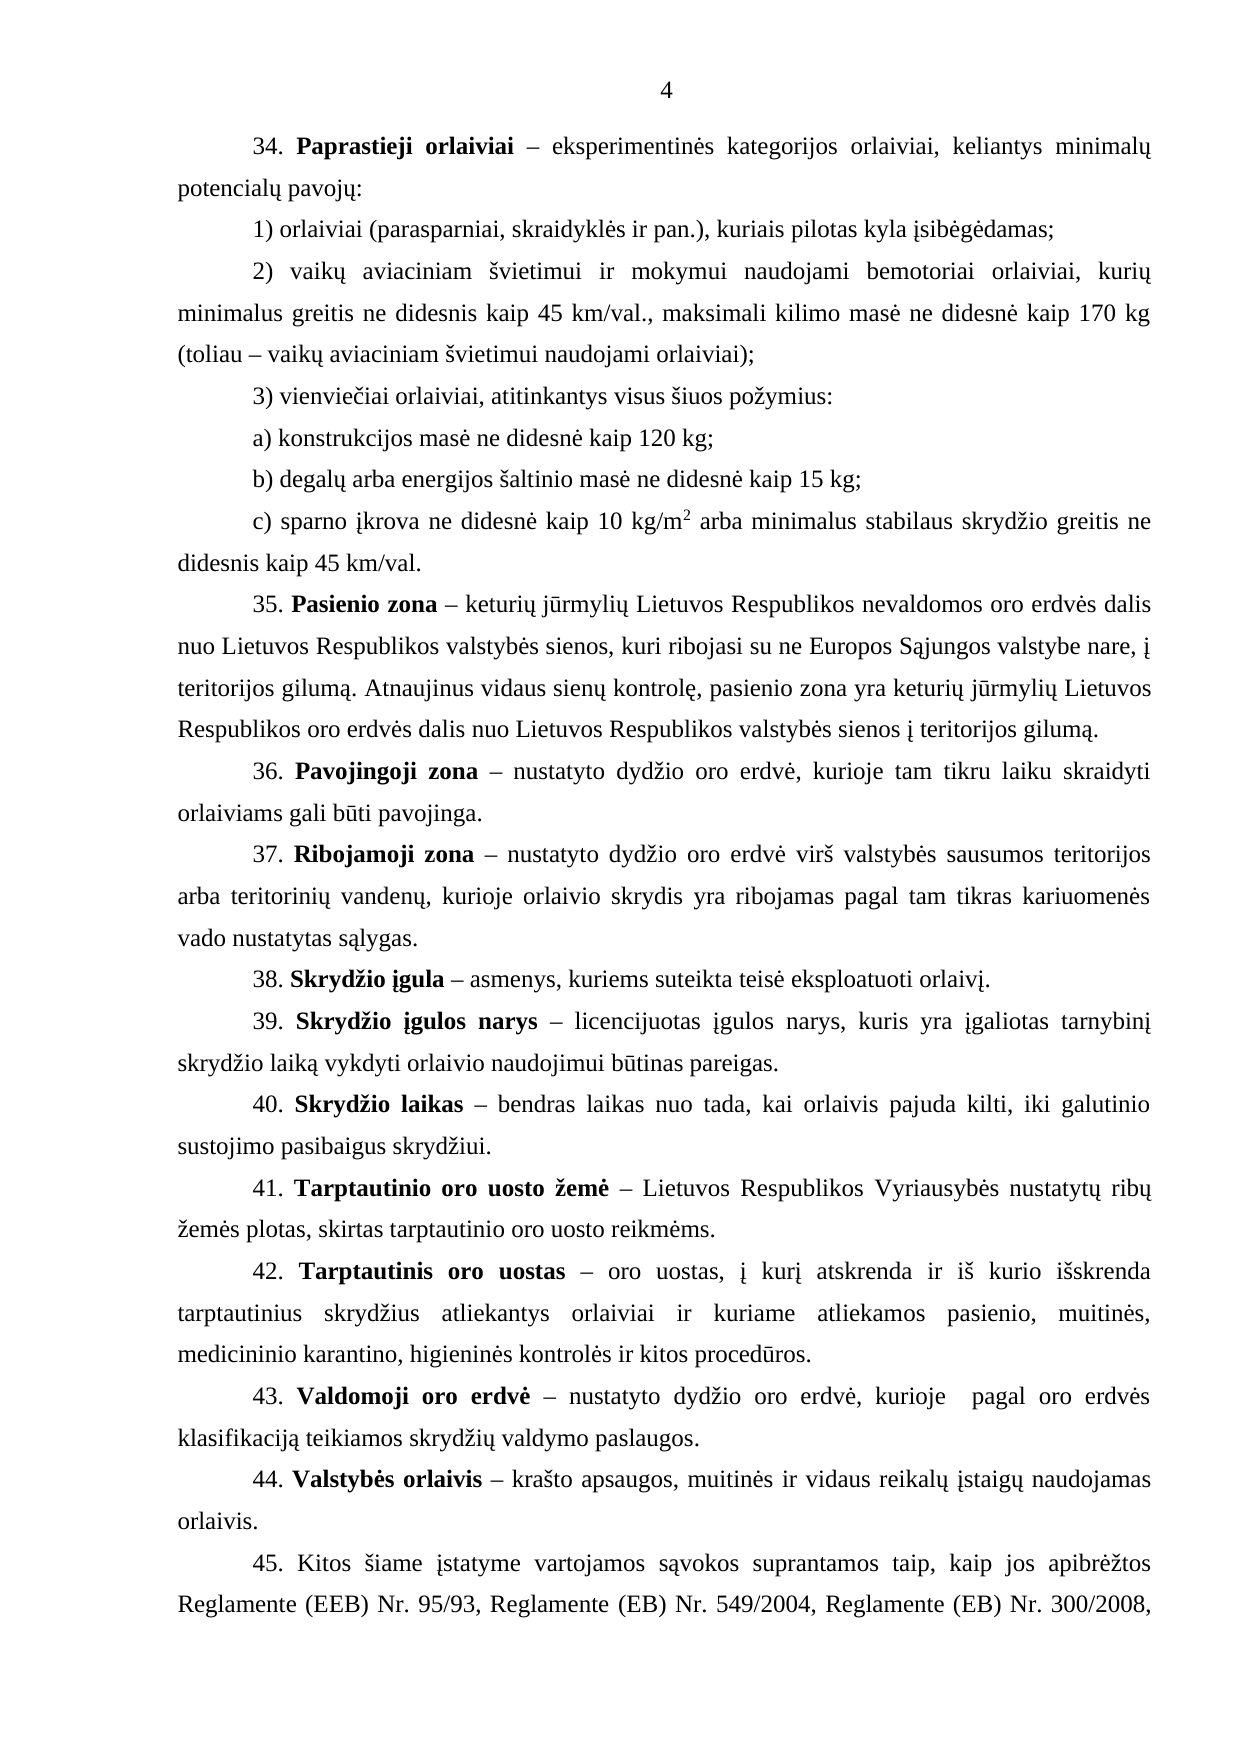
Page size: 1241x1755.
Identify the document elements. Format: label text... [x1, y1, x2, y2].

text 40. Skrydžio laikas – bendras laikas nuo tada, kai orlaivis pajuda kilti, iki galutinio sustojimo pasibaigus skrydžiui. [177, 1076, 1152, 1160]
text 43. Valdomoji oro erdvė – nustatyto dydžio oro erdvė, kurioje pagal oro erdvės klasifikaciją teikiamos skrydžių valdymo paslaugos. [177, 1368, 1152, 1451]
text 36. Pavojingoji zona – nustatyto dydžio oro erdvė, kurioje tam tikru laiku skraidyti orlaiviams gali būti pavojinga. [177, 743, 1152, 826]
text 37. Ribojamoji zona – nustatyto dydžio oro erdvė virš valstybės sausumos teritorijos arba teritorinių vandenų, kurioje orlaivio skrydis yra ribojamas pagal tam tikras kariuomenės vado nustatytas sąlygas. [177, 826, 1152, 951]
text 45. Kitos šiame įstatyme vartojamos sąvokos suprantamos taip, kaip jos apibrėžtos Reglamente (EEB) Nr. 95/93, Reglamente (EB) Nr. 549/2004, Reglamente (EB) Nr. 300/2008, [177, 1535, 1152, 1618]
text 44. Valstybės orlaivis – krašto apsaugos, muitinės ir vidaus reikalų įstaigų naudojamas orlaivis. [177, 1451, 1152, 1535]
text 1) orlaiviai (parasparniai, skraidyklės ir pan.), kuriais pilotas kyla įsibėgėdamas; [177, 201, 1152, 243]
text 38. Skrydžio įgula – asmenys, kuriems suteikta teisė eksploatuoti orlaivį. [177, 951, 1152, 993]
text c) sparno įkrova ne didesnė kaip 10 kg/m2 arba minimalus stabilaus skrydžio greitis ne didesnis kaip 45 km/val. [177, 493, 1152, 576]
text 41. Tarptautinio oro uosto žemė – Lietuvos Respublikos Vyriausybės nustatytų ribų žemės plotas, skirtas tarptautinio oro uosto reikmėms. [177, 1160, 1152, 1243]
text 34. Paprastieji orlaiviai – eksperimentinės kategorijos orlaiviai, keliantys minimalų potencialų pavojų: [177, 118, 1152, 201]
text 2) vaikų aviaciniam švietimui ir mokymui naudojami bemotoriai orlaiviai, kurių minimalus greitis ne didesnis kaip 45 km/val., maksimali kilimo masė ne didesnė kaip 170 kg (toliau – vaikų aviaciniam švietimui naudojami orlaiviai); [177, 243, 1152, 368]
text 42. Tarptautinis oro uostas – oro uostas, į kurį atskrenda ir iš kurio išskrenda tarptautinius skrydžius atliekantys orlaiviai ir kuriame atliekamos pasienio, muitinės, medicininio karantino, higieninės kontrolės ir kitos procedūros. [177, 1243, 1152, 1368]
text 35. Pasienio zona – keturių jūrmylių Lietuvos Respublikos nevaldomos oro erdvės dalis nuo Lietuvos Respublikos valstybės sienos, kuri ribojasi su ne Europos Sąjungos valstybe nare, į teritorijos gilumą. Atnaujinus vidaus sienų kontrolę, pasienio zona yra keturių jūrmylių Lietuvos Respublikos oro erdvės dalis nuo Lietuvos Respublikos valstybės sienos į teritorijos gilumą. [177, 576, 1152, 743]
text 3) vienviečiai orlaiviai, atitinkantys visus šiuos požymius: [177, 368, 1152, 410]
text a) konstrukcijos masė ne didesnė kaip 120 kg; [177, 410, 1152, 451]
text b) degalų arba energijos šaltinio masė ne didesnė kaip 15 kg; [177, 451, 1152, 493]
text 39. Skrydžio įgulos narys – licencijuotas įgulos narys, kuris yra įgaliotas tarnybinį skrydžio laiką vykdyti orlaivio naudojimui būtinas pareigas. [177, 993, 1152, 1076]
